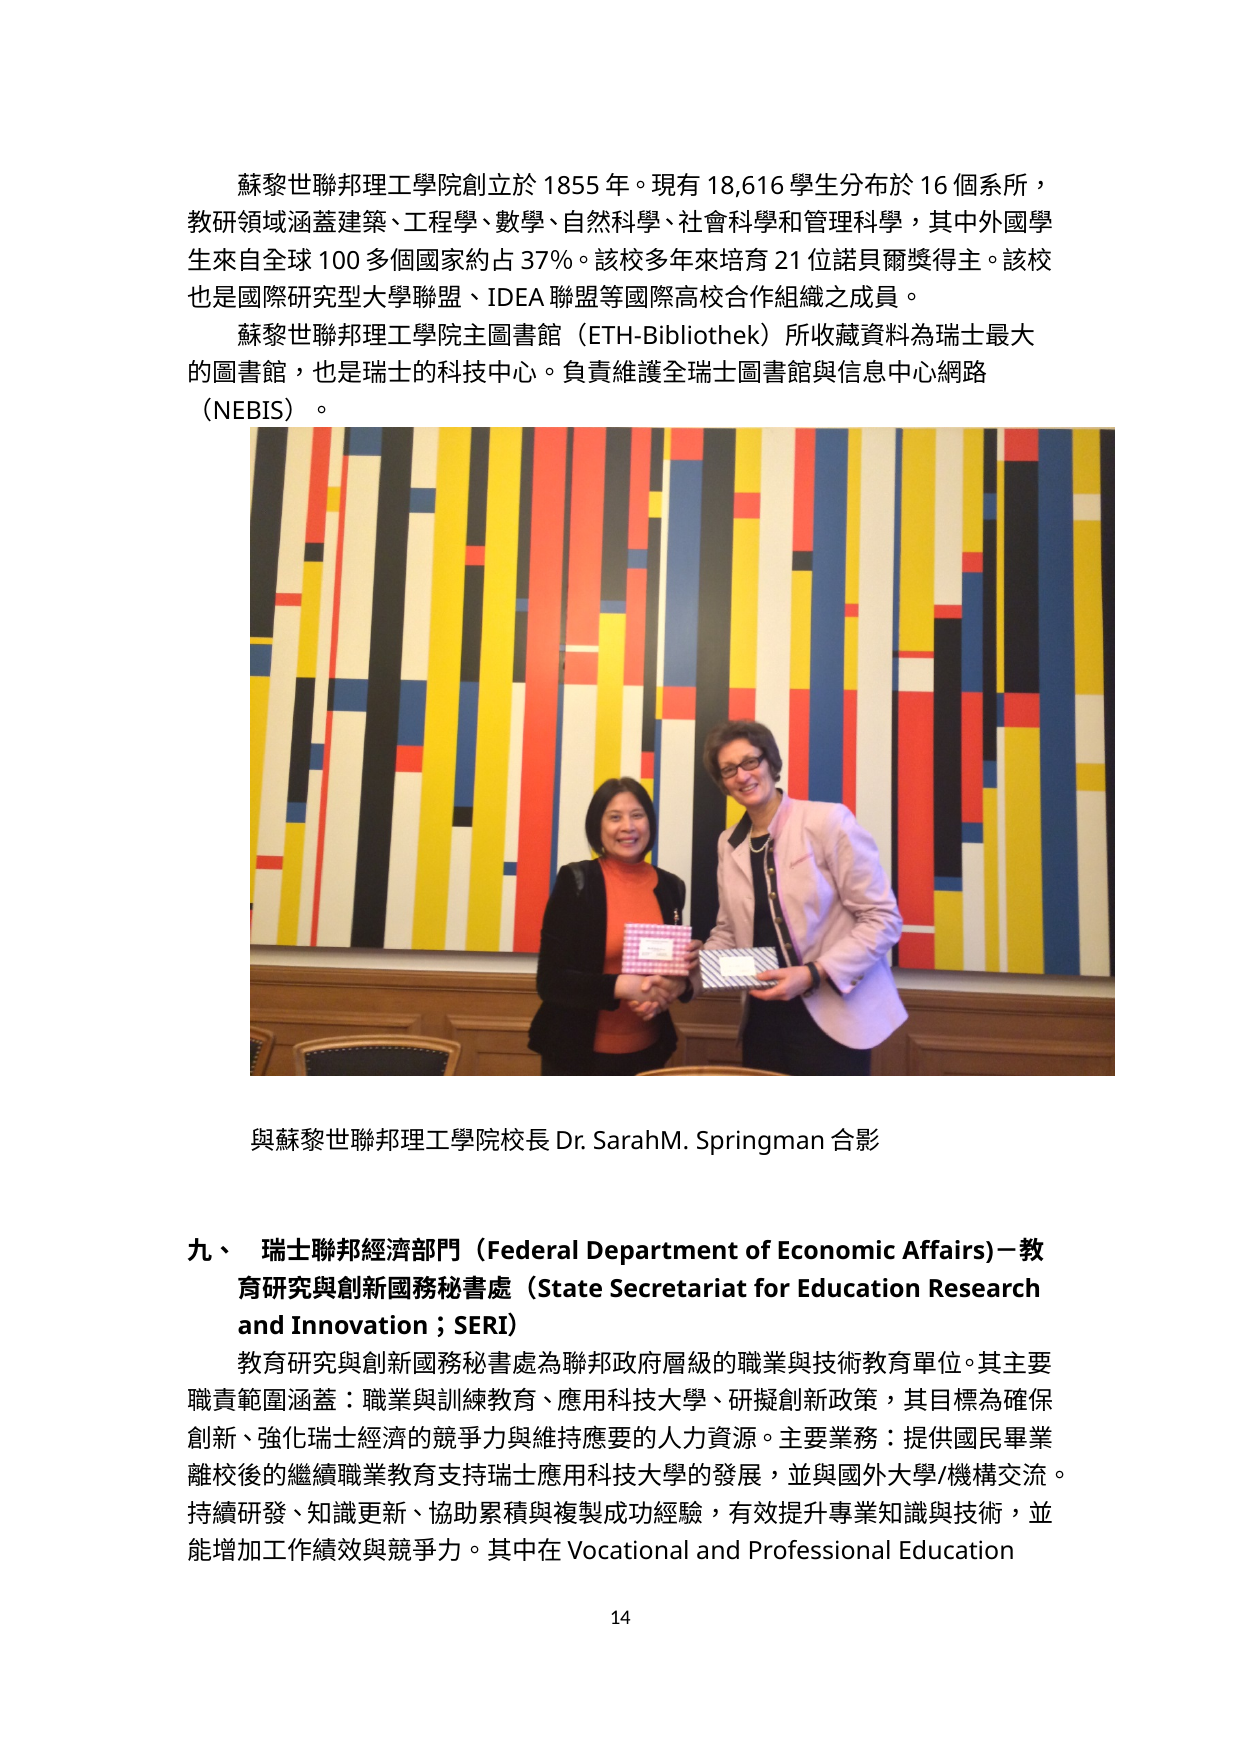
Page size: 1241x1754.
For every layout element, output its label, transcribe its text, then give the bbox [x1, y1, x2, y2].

text 蘇黎世聯邦理工學院創立於1855年。現有18,616學生分布於16個系所，教研領域涵蓋建築、工程學、數學、自然科學、社會科學和管理科學，其中外國學生來自全球100多個國家約占37％。該校多年來培育21位諾貝爾獎得主。該校也是國際研究型大學聯盟、IDEA聯盟等國際高校合作組織之成員。 [187, 164, 1053, 314]
text 教育研究與創新國務秘書處為聯邦政府層級的職業與技術教育單位。其主要職責範圍涵蓋：職業與訓練教育、應用科技大學、研擬創新政策，其目標為確保創新、強化瑞士經濟的競爭力與維持應要的人力資源。主要業務：提供國民畢業離校後的繼續職業教育支持瑞士應用科技大學的發展，並與國外大學/機構交流。持續研發、知識更新、協助累積與複製成功經驗，有效提升專業知識與技術，並能增加工作績效與競爭力。其中在Vocational and Professional Education and Training部份：SERI致力維持高標準的職業教育和訓練，以及確保瑞士的人力資源。目前具有20萬名學徒與近600個專業組織，以及每年大約25,000位 由該機構所培育的VET畢業生。瑞士專業教育培訓(Professional Education and Training, PET)分為二種類型，分別為提供國家考試證照系列課程與專業學位系列。二種類型課程皆強調專業與重視繼續教育、訓練(Continuing Education and Training, CET)，為瑞士職場培育許多具備專業技能的人員，使其可以學用合一與強化職場連結，並進一步獲得學位或專業技能證照。 [187, 1343, 1053, 1568]
picture [250, 427, 1115, 1076]
list 瑞士聯邦經濟部門（Federal Department of Economic Affairs)－教育研究與創新國務秘書處（State Secretariat for Education Research and Innovation；SERI） [187, 1230, 1053, 1343]
text 蘇黎世聯邦理工學院主圖書館（ETH-Bibliothek）所收藏資料為瑞士最大的圖書館，也是瑞士的科技中心。負責維護全瑞士圖書館與信息中心網路（NEBIS）。 [187, 314, 1053, 427]
text 與蘇黎世聯邦理工學院校長Dr. SarahM. Springman合影 [250, 1120, 1053, 1158]
